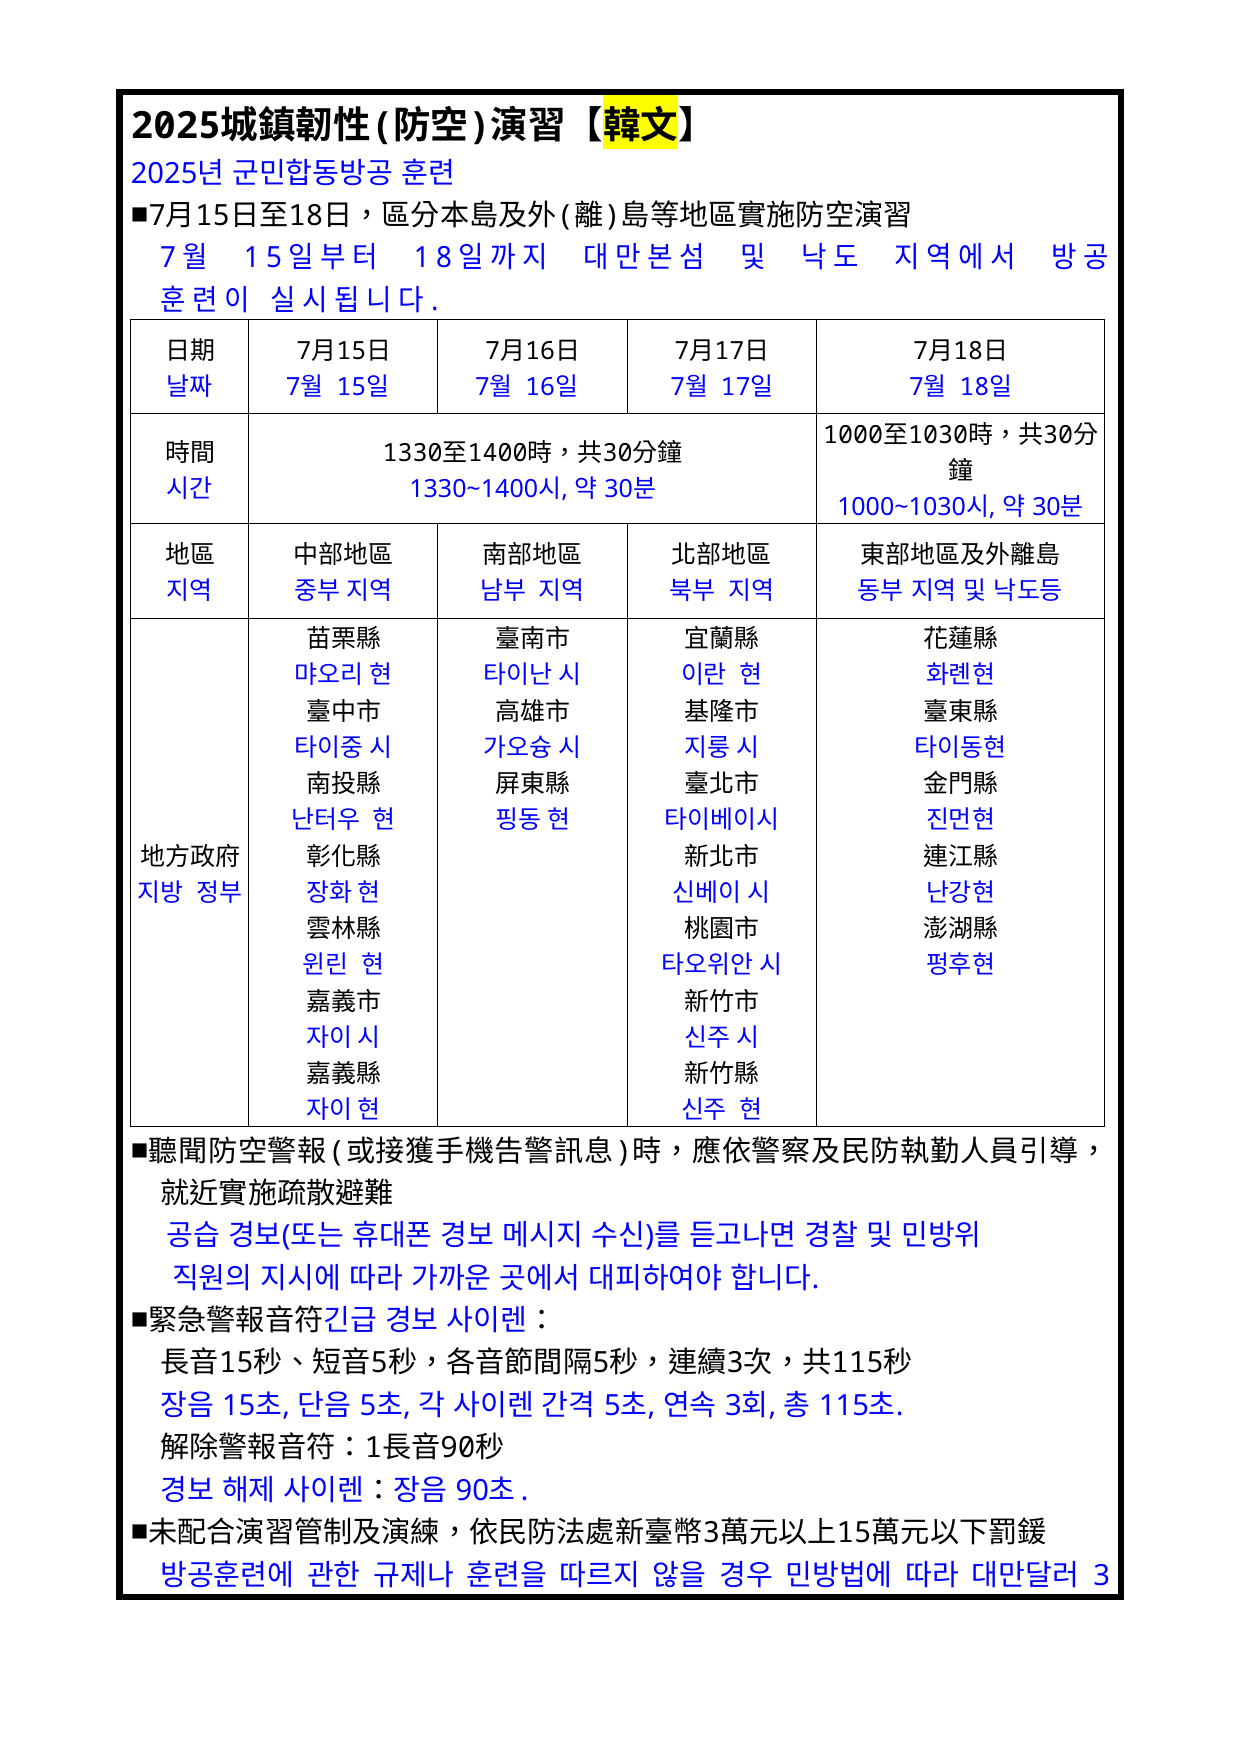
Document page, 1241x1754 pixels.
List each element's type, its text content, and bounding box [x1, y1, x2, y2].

table_cell 地區 지역 [131, 524, 248, 618]
table_cell 1330至1400時，共30分鐘 1330~1400시, 약 30분 [249, 414, 816, 523]
table_cell 宜蘭縣 이란 현 基隆市 지룽 시 臺北市 타이베이시 新北市 신베이 시 桃園市 타오위안 시 新竹市 신주 시 新竹縣 신주 현 [628, 619, 816, 1126]
table_cell 中部地區 중부 지역 [249, 524, 437, 618]
table_cell 1000至1030時，共30分鐘 1000~1030시, 약 30분 [817, 414, 1104, 523]
table_cell 時間 시간 [131, 414, 248, 523]
table_header 7月16日 7월 16일 [438, 320, 627, 413]
table_header 2025城鎮韌性(防空)演習【韓文】 2025년 군민합동방공 훈련 ■7月15日至18日，區分本島及外(離)島等地區實施防空演習 7월 15일부터 18일까지 대만본섬 및 낙도 지역에서 방공 훈련이 실시됩니다. ■聽聞防空警報(或接獲手機告警訊息)時，應依警察及民防執勤人員引導，就近實施疏散避難 공습 경보(또는 휴대폰 경보 메시지 수신)를 듣고나면 경찰 및 민방위 직원의 지시에 따라 가까운 곳에서 대피하여야 합니다. ■緊急警報音符긴급 경보 사이렌： 長音15秒、短音5秒，各音節間隔5秒，連續3次，共115秒 장음 15초, 단음 5초, 각 사이렌 간격 5초, 연속 3회, 총 115초. 解除警報音符：1長音90秒 경보 해제 사이렌：장음 90초. ■未配合演習管制及演練，依民防法處新臺幣3萬元以上15萬元以下罰鍰 방공훈련에 관한 규제나 훈련을 따르지 않을 경우 민방법에 따라 대만달러 3 [123, 95, 1118, 1594]
table_cell 臺南市 타이난 시 高雄市 가오슝 시 屏東縣 핑동 현 [438, 619, 627, 1126]
table_header 7月17日 7월 17일 [628, 320, 816, 413]
table_cell 花蓮縣 화롄현 臺東縣 타이동현 金門縣 진먼현 連江縣 난강현 澎湖縣 펑후현 [817, 619, 1104, 1126]
table_header 7月15日 7월 15일 [249, 320, 437, 413]
table_cell 南部地區 남부 지역 [438, 524, 627, 618]
table_header 7月18日 7월 18일 [817, 320, 1104, 413]
table_cell 東部地區及外離島 동부 지역 및 낙도등 [817, 524, 1104, 618]
table_cell 地方政府 지방 정부 [131, 619, 248, 1126]
table_cell 北部地區 북부 지역 [628, 524, 816, 618]
table_cell 苗栗縣 먀오리 현 臺中市 타이중 시 南投縣 난터우 현 彰化縣 장화 현 雲林縣 윈린 현 嘉義市 자이 시 嘉義縣 자이 현 [249, 619, 437, 1126]
table_header 日期 날짜 [131, 320, 248, 413]
